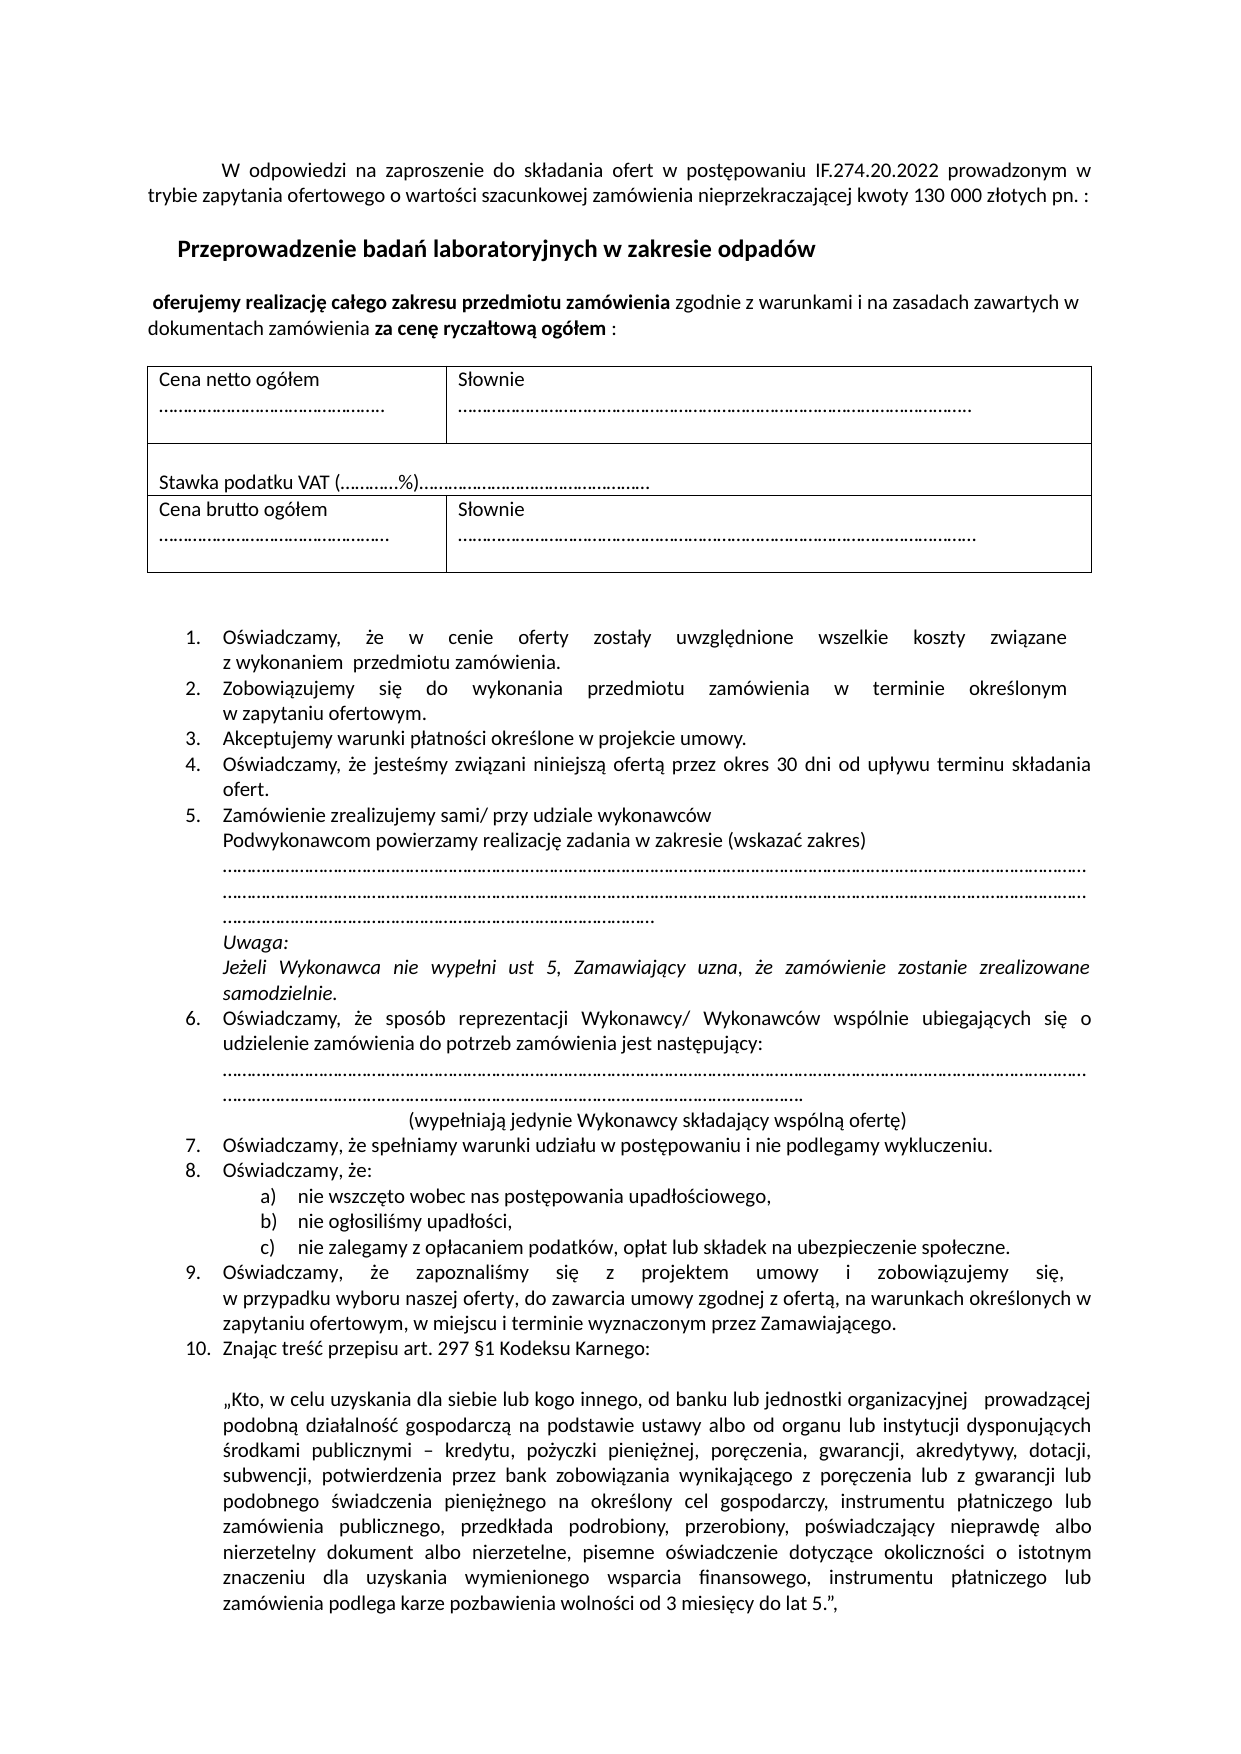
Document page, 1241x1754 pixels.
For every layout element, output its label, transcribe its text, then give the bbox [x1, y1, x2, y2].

table_cell Słownie ……………………………………………………………………………………………… [447, 496, 1091, 572]
list Oświadczamy, że zapoznaliśmy się z projektem umowy i zobowiązujemy się, w przypadku wyboru naszej oferty, do zawarcia umowy zgodnej z ofertą, na warunkach określonych w zapytaniu ofertowym, w miejscu i terminie wyznaczonym przez Zamawiającego. [185, 1259, 1093, 1336]
table_header Cena netto ogółem ……………………………………….. [148, 367, 446, 443]
text „Kto, w celu uzyskania dla siebie lub kogo innego, od banku lub jednostki organizacyjnej prowadzącej podobną działalność gospodarczą na podstawie ustawy albo od organu lub instytucji dysponujących środkami publicznymi – kredytu, pożyczki pieniężnej, poręczenia, gwarancji, akredytywy, dotacji, subwencji, potwierdzenia przez bank zobowiązania wynikającego z poręczenia lub z gwarancji lub podobnego świadczenia pieniężnego na określony cel gospodarczy, instrumentu płatniczego lub zamówienia publicznego, przedkłada podrobiony, przerobiony, poświadczający nieprawdę albo nierzetelny dokument albo nierzetelne, pisemne oświadczenie dotyczące okoliczności o istotnym znaczeniu dla uzyskania wymienionego wsparcia finansowego, instrumentu płatniczego lub zamówienia podlega karze pozbawienia wolności od 3 miesięcy do lat 5.”, [223, 1386, 1093, 1615]
text Jeżeli Wykonawca nie wypełni ust 5, Zamawiający uzna, że zamówienie zostanie zrealizowane samodzielnie. [223, 954, 1093, 1005]
text Podwykonawcom powierzamy realizację zadania w zakresie (wskazać zakres) [223, 827, 1093, 853]
list Oświadczamy, że spełniamy warunki udziału w postępowaniu i nie podlegamy wykluczeniu. [185, 1132, 1093, 1158]
table_cell Cena brutto ogółem ………………………………………… [148, 496, 446, 572]
text (wypełniają jedynie Wykonawcy składający wspólną ofertę) [223, 1107, 1093, 1132]
list Oświadczamy, że: [185, 1158, 1093, 1183]
list nie zalegamy z opłacaniem podatków, opłat lub składek na ubezpieczenie społeczne. [260, 1234, 1093, 1259]
table_cell Stawka podatku VAT (…………%)………………………………………… [148, 444, 1091, 495]
text ……………………………………………………………………………………………………………………………………………………………………………………………………………………………………………………………………………………………………………………………………………………………………………………………………………… [223, 853, 1093, 929]
text Przeprowadzenie badań laboratoryjnych w zakresie odpadów [177, 233, 1093, 264]
list Akceptujemy warunki płatności określone w projekcie umowy. [185, 726, 1093, 751]
list Oświadczamy, że w cenie oferty zostały uwzględnione wszelkie koszty związane z wykonaniem przedmiotu zamówienia. [185, 624, 1093, 675]
list Zobowiązujemy się do wykonania przedmiotu zamówienia w terminie określonym w zapytaniu ofertowym. [185, 675, 1093, 726]
list Znając treść przepisu art. 297 §1 Kodeksu Karnego: [185, 1336, 1093, 1361]
list Oświadczamy, że sposób reprezentacji Wykonawcy/ Wykonawców wspólnie ubiegających się o udzielenie zamówienia do potrzeb zamówienia jest następujący: [185, 1005, 1093, 1056]
list nie wszczęto wobec nas postępowania upadłościowego, [260, 1183, 1093, 1208]
list nie ogłosiliśmy upadłości, [260, 1208, 1093, 1234]
table_header Słownie …………………………………………………………………………………………….. [447, 367, 1091, 443]
text Uwaga: [223, 929, 1093, 954]
list Oświadczamy, że jesteśmy związani niniejszą ofertą przez okres 30 dni od upływu terminu składania ofert. [185, 751, 1093, 802]
list Zamówienie zrealizujemy sami/ przy udziale wykonawców [185, 802, 1093, 827]
text W odpowiedzi na zaproszenie do składania ofert w postępowaniu IF.274.20.2022 prowadzonym w trybie zapytania ofertowego o wartości szacunkowej zamówienia nieprzekraczającej kwoty 130 000 złotych pn. : [148, 157, 1093, 208]
text oferujemy realizację całego zakresu przedmiotu zamówienia zgodnie z warunkami i na zasadach zawartych w dokumentach zamówienia za cenę ryczałtową ogółem : [148, 289, 1093, 340]
text …………………………………………………………………………………………………………………………………………………………………………………………………………………………………………………………………………. [223, 1056, 1093, 1107]
